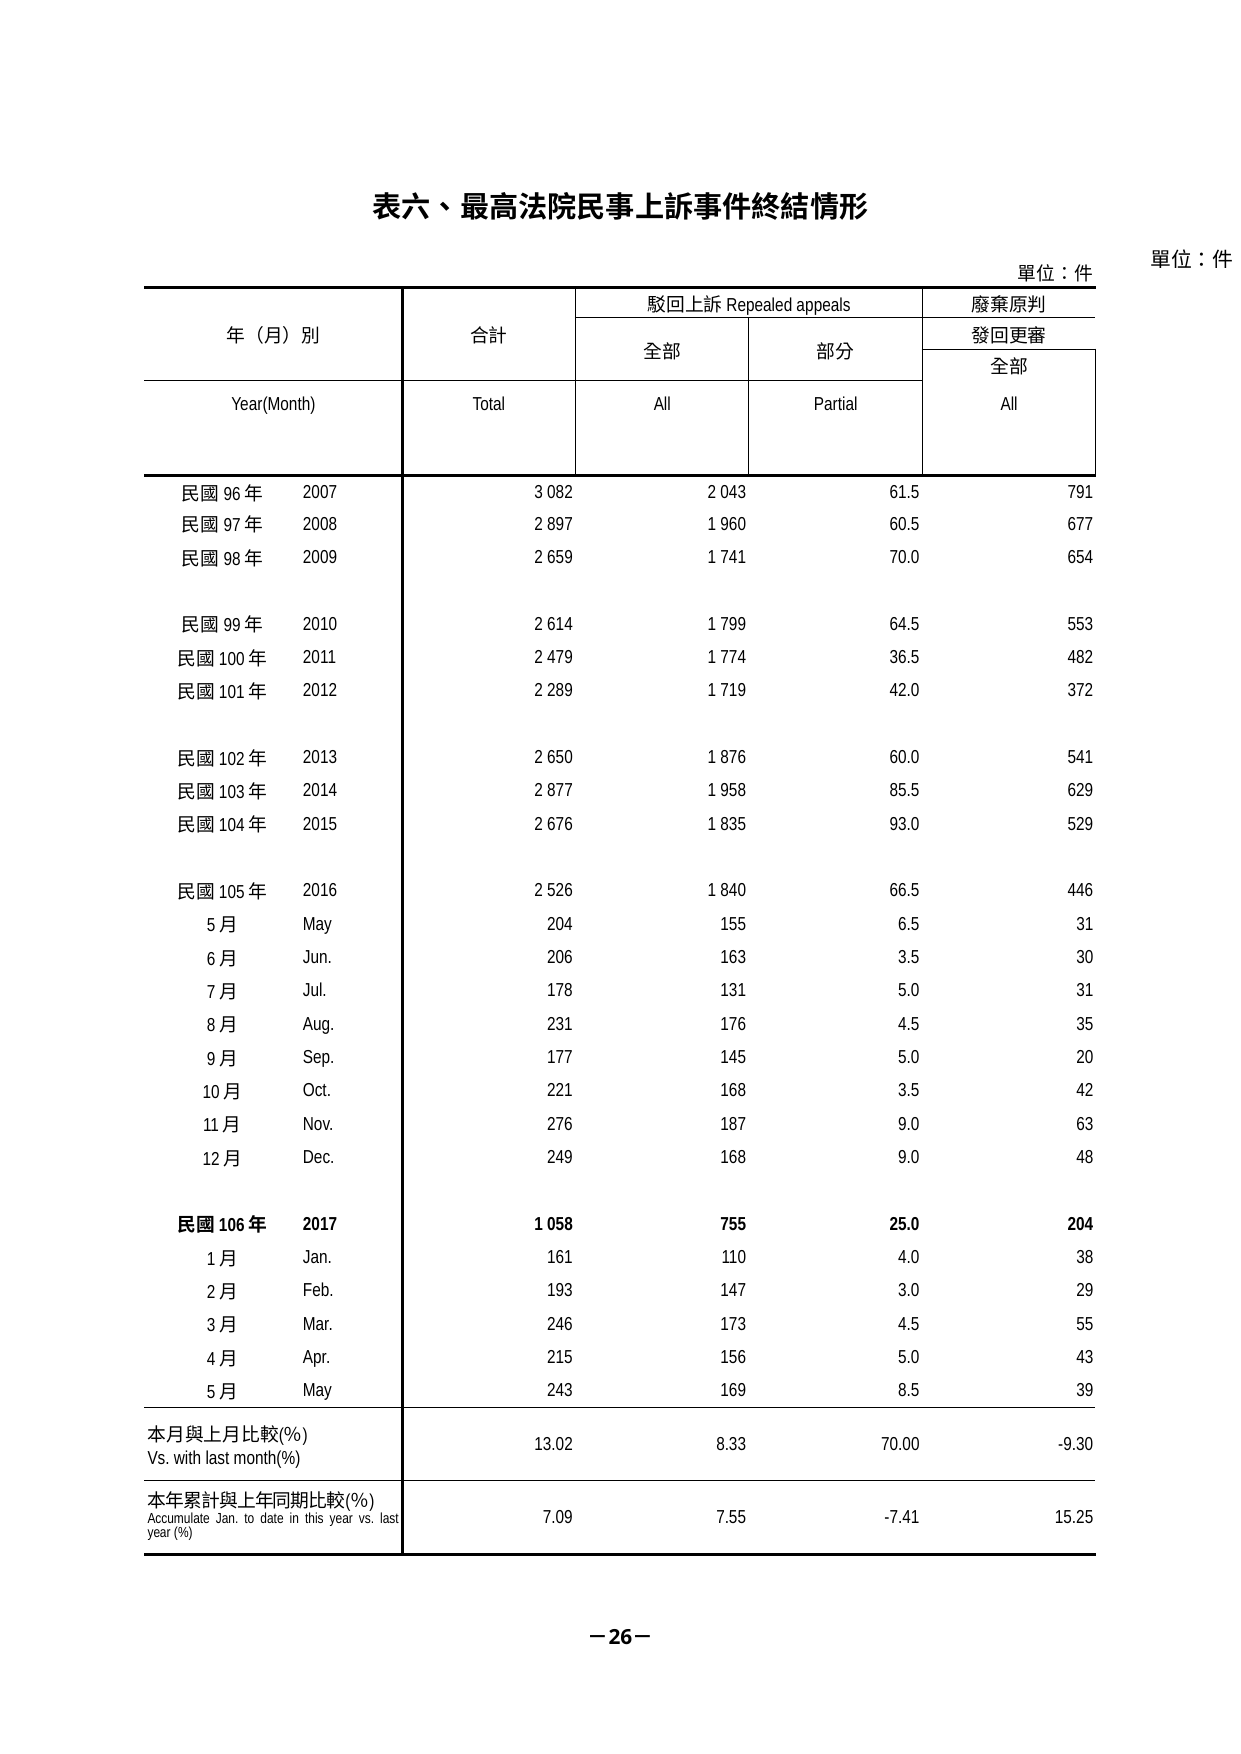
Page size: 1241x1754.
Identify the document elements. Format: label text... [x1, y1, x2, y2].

table_cell Apr. [300, 1340, 401, 1373]
table_cell Partial [749, 381, 922, 473]
table_cell 38 [922, 1240, 1096, 1273]
table_cell [144, 840, 300, 873]
table_cell 民國104年 [144, 807, 300, 840]
table_cell 2 479 [404, 640, 575, 673]
table_cell Oct. [300, 1074, 401, 1107]
table_cell 3.5 [749, 940, 922, 973]
table_cell 2013 [300, 740, 401, 773]
table_cell 85.5 [749, 774, 922, 807]
table_cell [300, 840, 401, 873]
table_cell 64.5 [749, 607, 922, 640]
text [1150, 268, 1240, 275]
table_cell 3.5 [749, 1074, 922, 1107]
table_cell 2 043 [575, 477, 749, 507]
table_cell 1 741 [575, 540, 749, 573]
table_cell 民國106年 [144, 1207, 300, 1240]
table_cell 31 [922, 907, 1096, 940]
table_cell [575, 1174, 749, 1207]
table_cell 36.5 [749, 640, 922, 673]
table_cell [922, 707, 1096, 740]
table_cell 民國 96年 [144, 477, 300, 507]
table_cell 93.0 [749, 807, 922, 840]
table_cell 168 [575, 1140, 749, 1173]
table_cell [575, 707, 749, 740]
table_cell [922, 1174, 1096, 1207]
table_cell [300, 574, 401, 607]
table_cell All [576, 381, 748, 473]
table_cell 66.5 [749, 874, 922, 907]
table_cell 6月 [144, 940, 300, 973]
table_cell 民國101年 [144, 674, 300, 707]
table_cell 156 [575, 1340, 749, 1373]
table_cell 2009 [300, 540, 401, 573]
table_cell 5.0 [749, 1340, 922, 1373]
table_cell 2017 [300, 1207, 401, 1240]
table_cell [404, 574, 575, 607]
text [1150, 235, 1240, 243]
table_cell -9.30 [922, 1407, 1096, 1480]
table_cell Jul. [300, 974, 401, 1007]
table_cell Jun. [300, 940, 401, 973]
table_cell 249 [404, 1140, 575, 1173]
table_cell 63 [922, 1107, 1096, 1140]
table_cell 民國 98年 [144, 540, 300, 573]
table_cell 55 [922, 1307, 1096, 1340]
table_cell 4.5 [749, 1307, 922, 1340]
table_cell 2015 [300, 807, 401, 840]
table_cell 541 [922, 740, 1096, 773]
table_cell 168 [575, 1074, 749, 1107]
table_cell 29 [922, 1274, 1096, 1307]
table_cell [749, 707, 922, 740]
table_cell 110 [575, 1240, 749, 1273]
table_cell All [923, 380, 1095, 473]
table_cell 民國 97年 [144, 507, 300, 540]
table_cell 民國105年 [144, 874, 300, 907]
table_cell 1 719 [575, 674, 749, 707]
table_cell 1 840 [575, 874, 749, 907]
table_cell 231 [404, 1007, 575, 1040]
table_cell Sep. [300, 1040, 401, 1073]
table_cell Year(Month) [144, 381, 401, 473]
table_cell 169 [575, 1374, 749, 1407]
table_cell [300, 707, 401, 740]
table_cell [300, 1174, 401, 1207]
table_cell 2 877 [404, 774, 575, 807]
table_cell 30 [922, 940, 1096, 973]
table_cell [575, 574, 749, 607]
table_cell 2 289 [404, 674, 575, 707]
table_cell 1 958 [575, 774, 749, 807]
table_cell 2011 [300, 640, 401, 673]
table_cell 529 [922, 807, 1096, 840]
table_cell 177 [404, 1040, 575, 1073]
table_cell 民國102年 [144, 740, 300, 773]
table_cell 70.00 [749, 1408, 922, 1480]
table_cell 39 [922, 1374, 1096, 1407]
table_cell 654 [922, 540, 1096, 573]
table_cell 1月 [144, 1240, 300, 1273]
table_cell 9月 [144, 1040, 300, 1073]
table_cell 1 799 [575, 607, 749, 640]
table_cell 60.0 [749, 740, 922, 773]
table_cell Dec. [300, 1140, 401, 1173]
table_cell 43 [922, 1340, 1096, 1373]
table_cell 2008 [300, 507, 401, 540]
table_cell 161 [404, 1240, 575, 1273]
table_cell 145 [575, 1040, 749, 1073]
table_cell 9.0 [749, 1140, 922, 1173]
table_cell 民國103年 [144, 774, 300, 807]
table_cell [404, 840, 575, 873]
table_cell 1 960 [575, 507, 749, 540]
table_cell 163 [575, 940, 749, 973]
table_cell 7.55 [575, 1481, 749, 1553]
table_cell 187 [575, 1107, 749, 1140]
table_cell [749, 574, 922, 607]
table_cell 2007 [300, 477, 401, 507]
table_cell 12月 [144, 1140, 300, 1173]
table_cell 176 [575, 1007, 749, 1040]
table_header 駁回上訴Repealed appeals [576, 289, 922, 317]
table_cell 民國 99年 [144, 607, 300, 640]
table_cell 204 [922, 1207, 1096, 1240]
table_cell 7月 [144, 974, 300, 1007]
table_cell [749, 840, 922, 873]
table_cell 193 [404, 1274, 575, 1307]
table_cell 755 [575, 1207, 749, 1240]
table_cell 4.5 [749, 1007, 922, 1040]
table_cell 1 058 [404, 1207, 575, 1240]
table_cell 276 [404, 1107, 575, 1140]
table_cell May [300, 1374, 401, 1407]
table_cell 5.0 [749, 974, 922, 1007]
text 表六、最高法院民事上訴事件終結情形 [148, 183, 1092, 225]
table_cell May [300, 907, 401, 940]
table_cell [404, 707, 575, 740]
table_cell 2010 [300, 607, 401, 640]
table_cell 791 [922, 477, 1096, 507]
table_cell 4月 [144, 1340, 300, 1373]
table_cell 70.0 [749, 540, 922, 573]
table_header 合計 [404, 289, 575, 380]
table_cell 本年累計與上年同期比較(％) Accumulate Jan. to date in this year vs. last year (%) [144, 1481, 401, 1553]
table_cell 3月 [144, 1307, 300, 1340]
table_cell 2 897 [404, 507, 575, 540]
table_cell 本月與上月比較(％) Vs. with last month(%) [144, 1408, 401, 1480]
table_cell 42.0 [749, 674, 922, 707]
table_cell 2 676 [404, 807, 575, 840]
table_cell Mar. [300, 1307, 401, 1340]
table_cell 48 [922, 1140, 1096, 1173]
table_cell [404, 1174, 575, 1207]
text 單位：件 [148, 259, 1092, 286]
table_cell 部分 [749, 318, 922, 380]
table_cell 131 [575, 974, 749, 1007]
table_cell 20 [922, 1040, 1096, 1073]
table_cell 246 [404, 1307, 575, 1340]
table_cell Aug. [300, 1007, 401, 1040]
table_cell [922, 574, 1096, 607]
table_cell [144, 574, 300, 607]
table_cell 215 [404, 1340, 575, 1373]
table_cell 25.0 [749, 1207, 922, 1240]
table_cell [575, 840, 749, 873]
table_cell 1 835 [575, 807, 749, 840]
table_cell 446 [922, 874, 1096, 907]
table_cell 2 650 [404, 740, 575, 773]
table_cell 204 [404, 907, 575, 940]
table_cell 11月 [144, 1107, 300, 1140]
table_cell 60.5 [749, 507, 922, 540]
table_cell 5月 [144, 907, 300, 940]
table_cell 221 [404, 1074, 575, 1107]
table_cell 7.09 [404, 1481, 575, 1553]
table_cell 553 [922, 607, 1096, 640]
table_cell -7.41 [749, 1481, 922, 1553]
table_cell 173 [575, 1307, 749, 1340]
table_cell 677 [922, 507, 1096, 540]
table_cell 372 [922, 674, 1096, 707]
table_cell 9.0 [749, 1107, 922, 1140]
table_cell 2 614 [404, 607, 575, 640]
table_cell 155 [575, 907, 749, 940]
table_cell 2 526 [404, 874, 575, 907]
table_cell 5月 [144, 1374, 300, 1407]
table_header 廢棄原判 [923, 289, 1096, 317]
table_cell 2012 [300, 674, 401, 707]
table_cell 全部 [576, 318, 748, 380]
table_cell 1 876 [575, 740, 749, 773]
table_cell 2月 [144, 1274, 300, 1307]
table_cell 243 [404, 1374, 575, 1407]
table_cell 629 [922, 774, 1096, 807]
table_cell 206 [404, 940, 575, 973]
table_cell 178 [404, 974, 575, 1007]
table_cell [144, 707, 300, 740]
table_cell 42 [922, 1074, 1096, 1107]
table_cell 2016 [300, 874, 401, 907]
table_cell 6.5 [749, 907, 922, 940]
table_cell [749, 1174, 922, 1207]
table_cell Nov. [300, 1107, 401, 1140]
table_cell 5.0 [749, 1040, 922, 1073]
table_cell 8.5 [749, 1374, 922, 1407]
table_cell 61.5 [749, 477, 922, 507]
table_cell 發回更審 [923, 317, 1096, 348]
table_cell Total [404, 381, 575, 473]
table_cell 482 [922, 640, 1096, 673]
text 單位：件 [1150, 243, 1240, 268]
table_cell 3 082 [404, 477, 575, 507]
table_cell 1 774 [575, 640, 749, 673]
table_header 年（月）別 [144, 289, 401, 380]
table_cell 2014 [300, 774, 401, 807]
table_cell [922, 840, 1096, 873]
table_cell 13.02 [404, 1408, 575, 1480]
table_cell 4.0 [749, 1240, 922, 1273]
table_cell 10月 [144, 1074, 300, 1107]
table_cell 31 [922, 974, 1096, 1007]
table_cell 8.33 [575, 1408, 749, 1480]
table_cell 35 [922, 1007, 1096, 1040]
table_cell 3.0 [749, 1274, 922, 1307]
table_cell 8月 [144, 1007, 300, 1040]
table_cell 15.25 [922, 1480, 1096, 1553]
table_cell 民國100年 [144, 640, 300, 673]
table_cell 2 659 [404, 540, 575, 573]
table_cell 全部 [923, 350, 1095, 380]
table_cell Jan. [300, 1240, 401, 1273]
table_cell 147 [575, 1274, 749, 1307]
table_cell Feb. [300, 1274, 401, 1307]
table_cell [144, 1174, 300, 1207]
